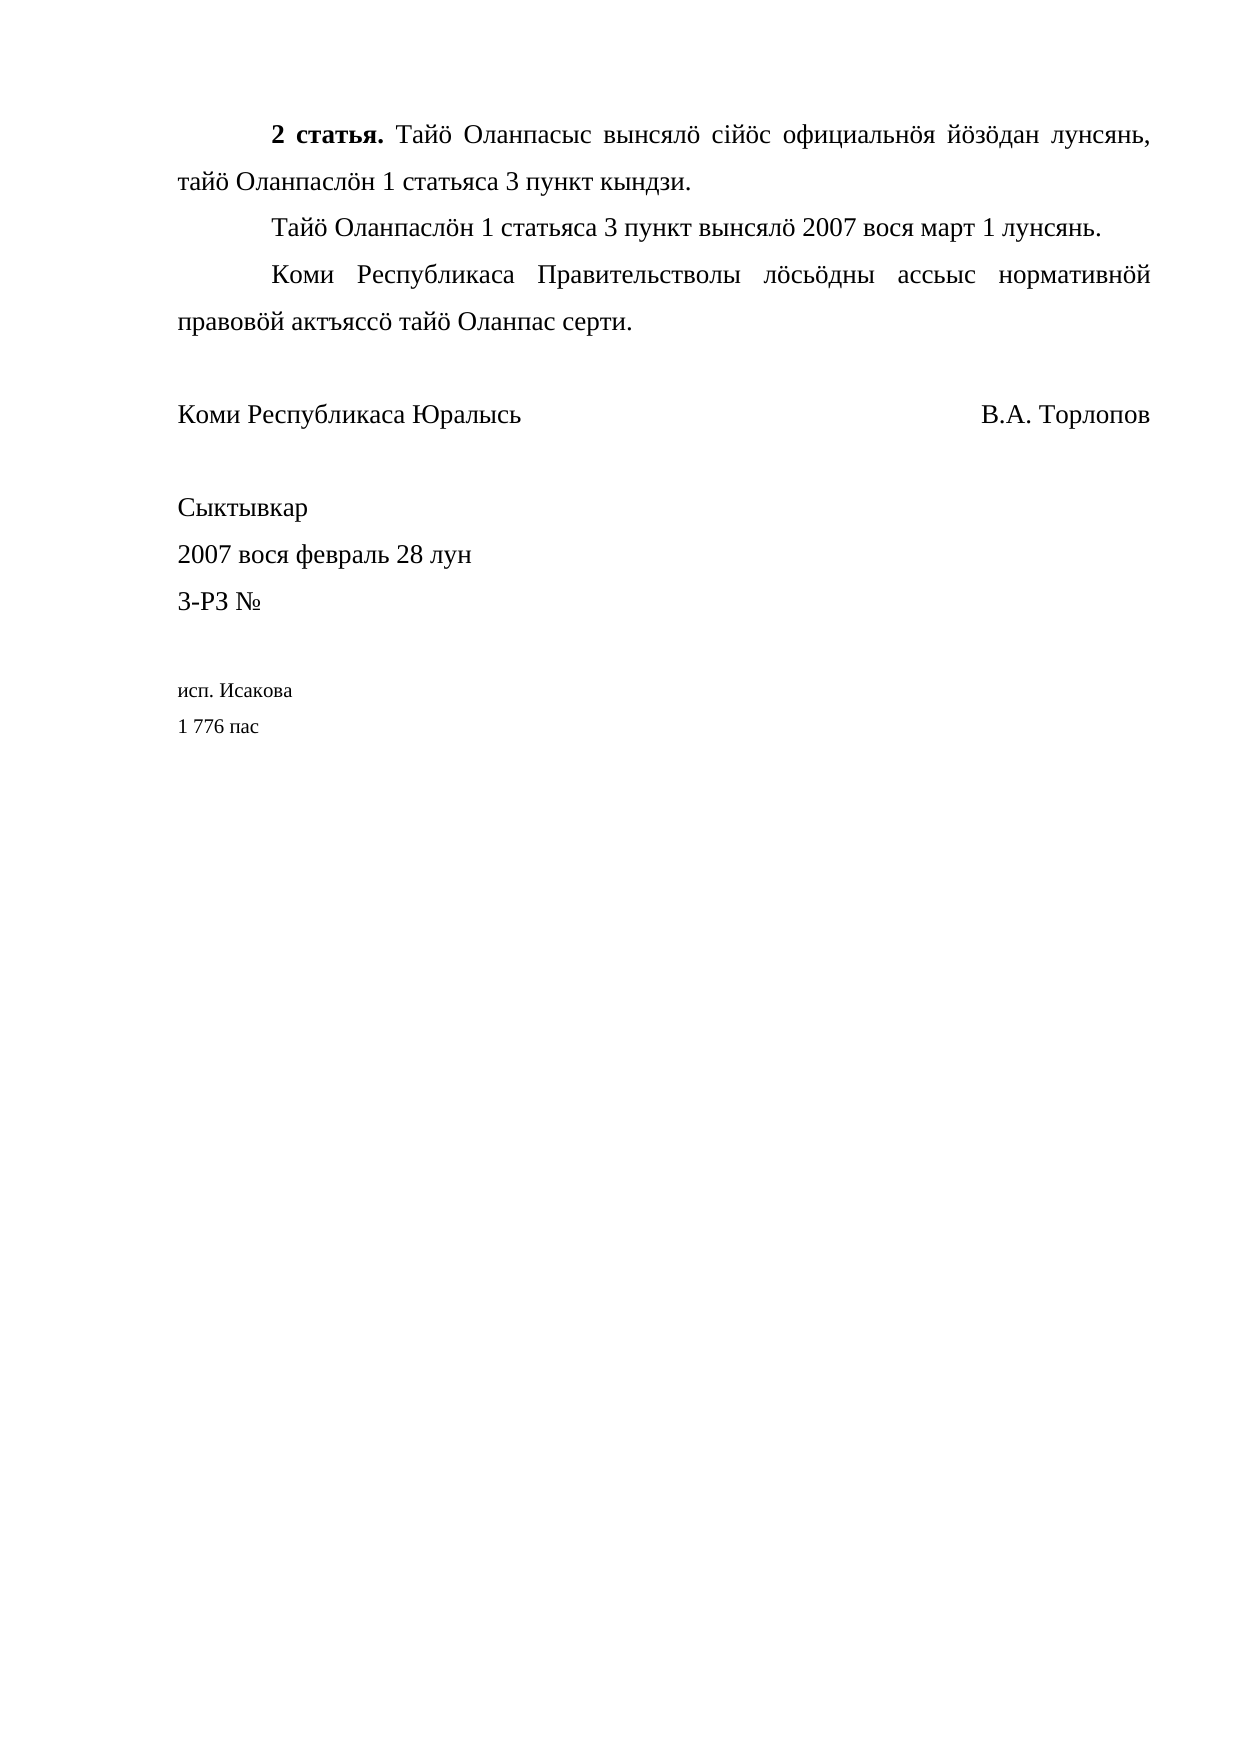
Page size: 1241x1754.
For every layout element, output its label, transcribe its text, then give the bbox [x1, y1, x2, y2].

text исп. Исакова [177, 678, 1152, 702]
text Коми Республикаса Правительстволы лöсьöдны ассьыс нормативнöй правовöй актъяссö тайö Оланпас серти. [177, 258, 1152, 336]
text 3-РЗ № [177, 585, 1152, 616]
text Тайö Оланпаслöн 1 статьяса 3 пункт вынсялö 2007 вося март 1 лунсянь. [177, 211, 1152, 243]
text Сыктывкар [177, 491, 1152, 523]
text 2 статья. Тайö Оланпасыс вынсялö сійöс официальнöя йöзöдан лунсянь, тайö Оланпаслöн 1 статьяса 3 пункт кындзи. [177, 118, 1152, 196]
text Коми Республикаса Юралысь В.А. Торлопов [177, 398, 1152, 429]
text 1 776 пас [177, 714, 1152, 738]
text 2007 вося февраль 28 лун [177, 538, 1152, 569]
